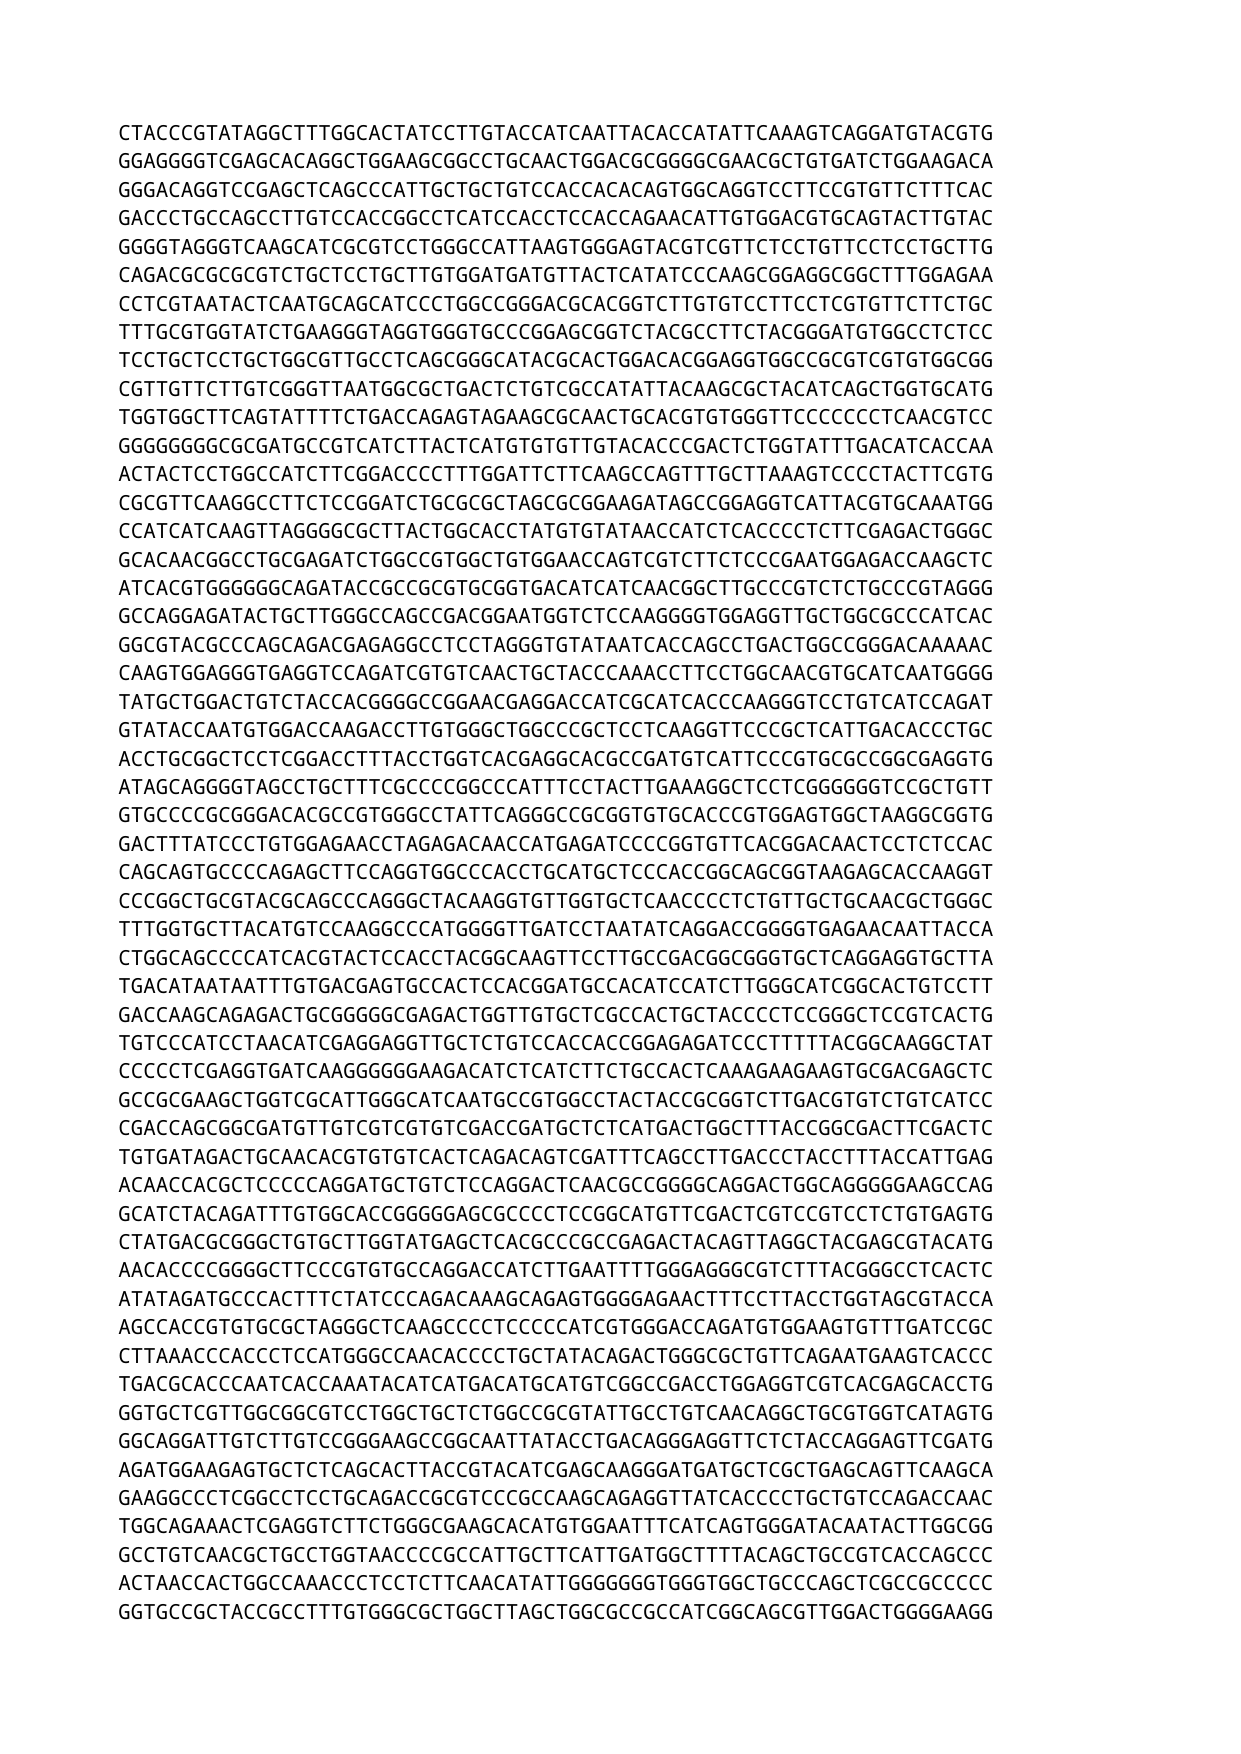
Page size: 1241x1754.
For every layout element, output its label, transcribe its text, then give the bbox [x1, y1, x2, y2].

text ATATAGATGCCCACTTTCTATCCCAGACAAAGCAGAGTGGGGAGAACTTTCCTTACCTGGTAGCGTACCA [118, 1284, 1147, 1312]
text CAGCAGTGCCCCAGAGCTTCCAGGTGGCCCACCTGCATGCTCCCACCGGCAGCGGTAAGAGCACCAAGGT [118, 857, 1147, 886]
text CTGGCAGCCCCATCACGTACTCCACCTACGGCAAGTTCCTTGCCGACGGCGGGTGCTCAGGAGGTGCTTA [118, 943, 1147, 971]
text CAGACGCGCGCGTCTGCTCCTGCTTGTGGATGATGTTACTCATATCCCAAGCGGAGGCGGCTTTGGAGAA [118, 260, 1147, 289]
text GACCCTGCCAGCCTTGTCCACCGGCCTCATCCACCTCCACCAGAACATTGTGGACGTGCAGTACTTGTAC [118, 203, 1147, 232]
text CCTCGTAATACTCAATGCAGCATCCCTGGCCGGGACGCACGGTCTTGTGTCCTTCCTCGTGTTCTTCTGC [118, 289, 1147, 317]
text GGGGGGGGCGCGATGCCGTCATCTTACTCATGTGTGTTGTACACCCGACTCTGGTATTTGACATCACCAA [118, 431, 1147, 459]
text CGACCAGCGGCGATGTTGTCGTCGTGTCGACCGATGCTCTCATGACTGGCTTTACCGGCGACTTCGACTC [118, 1113, 1147, 1142]
text AGCCACCGTGTGCGCTAGGGCTCAAGCCCCTCCCCCATCGTGGGACCAGATGTGGAAGTGTTTGATCCGC [118, 1312, 1147, 1341]
text CCCGGCTGCGTACGCAGCCCAGGGCTACAAGGTGTTGGTGCTCAACCCCTCTGTTGCTGCAACGCTGGGC [118, 886, 1147, 914]
text GAAGGCCCTCGGCCTCCTGCAGACCGCGTCCCGCCAAGCAGAGGTTATCACCCCTGCTGTCCAGACCAAC [118, 1483, 1147, 1512]
text ACCTGCGGCTCCTCGGACCTTTACCTGGTCACGAGGCACGCCGATGTCATTCCCGTGCGCCGGCGAGGTG [118, 744, 1147, 772]
text TGGTGGCTTCAGTATTTTCTGACCAGAGTAGAAGCGCAACTGCACGTGTGGGTTCCCCCCCTCAACGTCC [118, 402, 1147, 431]
text CTACCCGTATAGGCTTTGGCACTATCCTTGTACCATCAATTACACCATATTCAAAGTCAGGATGTACGTG [118, 118, 1147, 147]
text ATCACGTGGGGGGCAGATACCGCCGCGTGCGGTGACATCATCAACGGCTTGCCCGTCTCTGCCCGTAGGG [118, 573, 1147, 602]
text CTTAAACCCACCCTCCATGGGCCAACACCCCTGCTATACAGACTGGGCGCTGTTCAGAATGAAGTCACCC [118, 1341, 1147, 1369]
text CCATCATCAAGTTAGGGGCGCTTACTGGCACCTATGTGTATAACCATCTCACCCCTCTTCGAGACTGGGC [118, 516, 1147, 545]
text TGTCCCATCCTAACATCGAGGAGGTTGCTCTGTCCACCACCGGAGAGATCCCTTTTTACGGCAAGGCTAT [118, 1028, 1147, 1057]
text GCACAACGGCCTGCGAGATCTGGCCGTGGCTGTGGAACCAGTCGTCTTCTCCCGAATGGAGACCAAGCTC [118, 545, 1147, 573]
text GGCAGGATTGTCTTGTCCGGGAAGCCGGCAATTATACCTGACAGGGAGGTTCTCTACCAGGAGTTCGATG [118, 1426, 1147, 1455]
text GTGCCCCGCGGGACACGCCGTGGGCCTATTCAGGGCCGCGGTGTGCACCCGTGGAGTGGCTAAGGCGGTG [118, 801, 1147, 829]
text GGTGCCGCTACCGCCTTTGTGGGCGCTGGCTTAGCTGGCGCCGCCATCGGCAGCGTTGGACTGGGGAAGG [118, 1597, 1147, 1625]
text TCCTGCTCCTGCTGGCGTTGCCTCAGCGGGCATACGCACTGGACACGGAGGTGGCCGCGTCGTGTGGCGG [118, 346, 1147, 374]
text ACAACCACGCTCCCCCAGGATGCTGTCTCCAGGACTCAACGCCGGGGCAGGACTGGCAGGGGGAAGCCAG [118, 1170, 1147, 1199]
text GCCAGGAGATACTGCTTGGGCCAGCCGACGGAATGGTCTCCAAGGGGTGGAGGTTGCTGGCGCCCATCAC [118, 602, 1147, 630]
text TTTGCGTGGTATCTGAAGGGTAGGTGGGTGCCCGGAGCGGTCTACGCCTTCTACGGGATGTGGCCTCTCC [118, 317, 1147, 346]
text TGACATAATAATTTGTGACGAGTGCCACTCCACGGATGCCACATCCATCTTGGGCATCGGCACTGTCCTT [118, 971, 1147, 1000]
text GGCGTACGCCCAGCAGACGAGAGGCCTCCTAGGGTGTATAATCACCAGCCTGACTGGCCGGGACAAAAAC [118, 630, 1147, 658]
text CAAGTGGAGGGTGAGGTCCAGATCGTGTCAACTGCTACCCAAACCTTCCTGGCAACGTGCATCAATGGGG [118, 658, 1147, 687]
text CGCGTTCAAGGCCTTCTCCGGATCTGCGCGCTAGCGCGGAAGATAGCCGGAGGTCATTACGTGCAAATGG [118, 488, 1147, 516]
text TTTGGTGCTTACATGTCCAAGGCCCATGGGGTTGATCCTAATATCAGGACCGGGGTGAGAACAATTACCA [118, 914, 1147, 943]
text TGACGCACCCAATCACCAAATACATCATGACATGCATGTCGGCCGACCTGGAGGTCGTCACGAGCACCTG [118, 1369, 1147, 1398]
text GACTTTATCCCTGTGGAGAACCTAGAGACAACCATGAGATCCCCGGTGTTCACGGACAACTCCTCTCCAC [118, 829, 1147, 857]
text GGGACAGGTCCGAGCTCAGCCCATTGCTGCTGTCCACCACACAGTGGCAGGTCCTTCCGTGTTCTTTCAC [118, 175, 1147, 203]
text GGTGCTCGTTGGCGGCGTCCTGGCTGCTCTGGCCGCGTATTGCCTGTCAACAGGCTGCGTGGTCATAGTG [118, 1398, 1147, 1426]
text GCATCTACAGATTTGTGGCACCGGGGGAGCGCCCCTCCGGCATGTTCGACTCGTCCGTCCTCTGTGAGTG [118, 1199, 1147, 1227]
text CTATGACGCGGGCTGTGCTTGGTATGAGCTCACGCCCGCCGAGACTACAGTTAGGCTACGAGCGTACATG [118, 1227, 1147, 1256]
text CGTTGTTCTTGTCGGGTTAATGGCGCTGACTCTGTCGCCATATTACAAGCGCTACATCAGCTGGTGCATG [118, 374, 1147, 402]
text TATGCTGGACTGTCTACCACGGGGCCGGAACGAGGACCATCGCATCACCCAAGGGTCCTGTCATCCAGAT [118, 687, 1147, 715]
text GGAGGGGTCGAGCACAGGCTGGAAGCGGCCTGCAACTGGACGCGGGGCGAACGCTGTGATCTGGAAGACA [118, 147, 1147, 175]
text ACTAACCACTGGCCAAACCCTCCTCTTCAACATATTGGGGGGGTGGGTGGCTGCCCAGCTCGCCGCCCCC [118, 1568, 1147, 1597]
text CCCCCTCGAGGTGATCAAGGGGGGAAGACATCTCATCTTCTGCCACTCAAAGAAGAAGTGCGACGAGCTC [118, 1057, 1147, 1085]
text TGTGATAGACTGCAACACGTGTGTCACTCAGACAGTCGATTTCAGCCTTGACCCTACCTTTACCATTGAG [118, 1142, 1147, 1170]
text GACCAAGCAGAGACTGCGGGGGCGAGACTGGTTGTGCTCGCCACTGCTACCCCTCCGGGCTCCGTCACTG [118, 1000, 1147, 1028]
text GGGGTAGGGTCAAGCATCGCGTCCTGGGCCATTAAGTGGGAGTACGTCGTTCTCCTGTTCCTCCTGCTTG [118, 232, 1147, 260]
text ATAGCAGGGGTAGCCTGCTTTCGCCCCGGCCCATTTCCTACTTGAAAGGCTCCTCGGGGGGTCCGCTGTT [118, 772, 1147, 801]
text AACACCCCGGGGCTTCCCGTGTGCCAGGACCATCTTGAATTTTGGGAGGGCGTCTTTACGGGCCTCACTC [118, 1256, 1147, 1284]
text GCCGCGAAGCTGGTCGCATTGGGCATCAATGCCGTGGCCTACTACCGCGGTCTTGACGTGTCTGTCATCC [118, 1085, 1147, 1113]
text AGATGGAAGAGTGCTCTCAGCACTTACCGTACATCGAGCAAGGGATGATGCTCGCTGAGCAGTTCAAGCA [118, 1455, 1147, 1483]
text GCCTGTCAACGCTGCCTGGTAACCCCGCCATTGCTTCATTGATGGCTTTTACAGCTGCCGTCACCAGCCC [118, 1540, 1147, 1568]
text ACTACTCCTGGCCATCTTCGGACCCCTTTGGATTCTTCAAGCCAGTTTGCTTAAAGTCCCCTACTTCGTG [118, 459, 1147, 488]
text GTATACCAATGTGGACCAAGACCTTGTGGGCTGGCCCGCTCCTCAAGGTTCCCGCTCATTGACACCCTGC [118, 715, 1147, 744]
text TGGCAGAAACTCGAGGTCTTCTGGGCGAAGCACATGTGGAATTTCATCAGTGGGATACAATACTTGGCGG [118, 1512, 1147, 1540]
